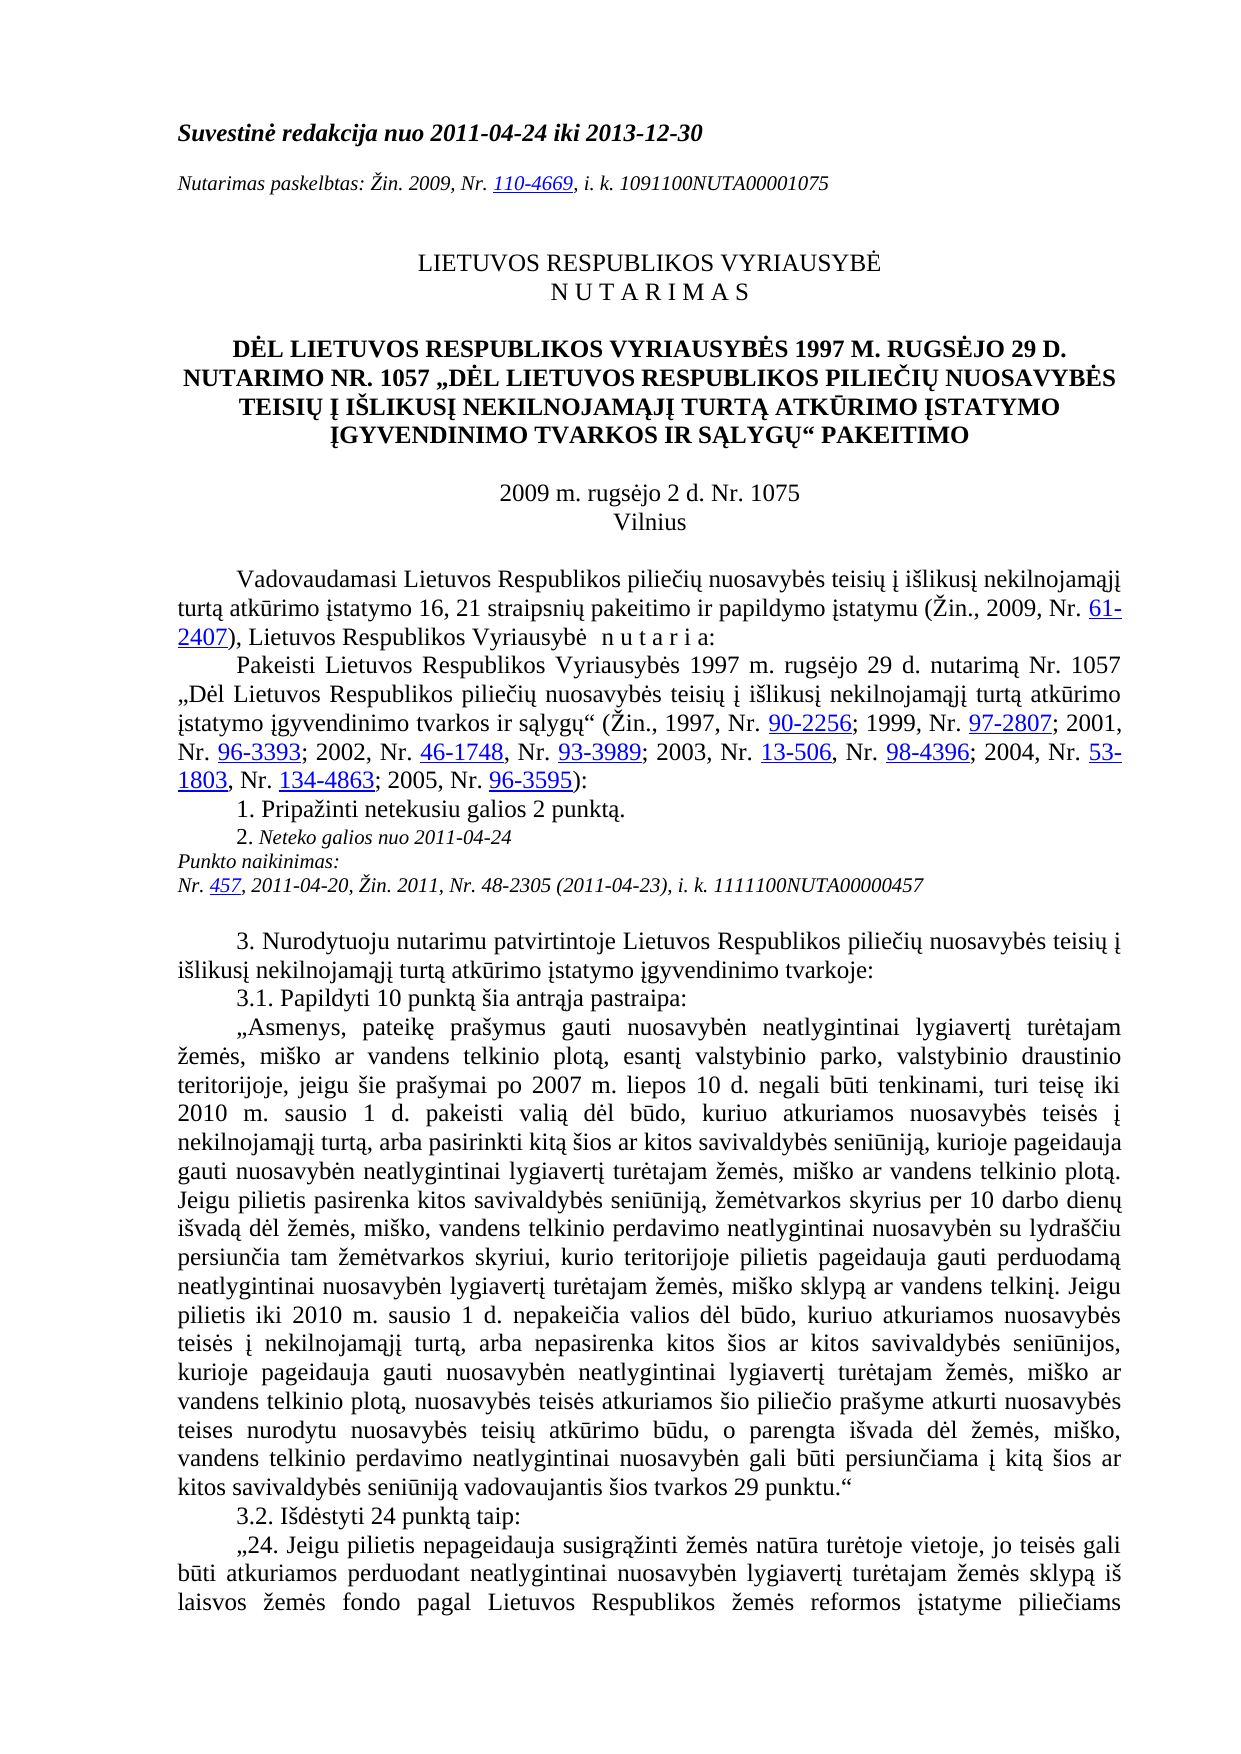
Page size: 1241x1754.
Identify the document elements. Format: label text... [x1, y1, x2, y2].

text Nr. 457, 2011-04-20, Žin. 2011, Nr. 48-2305 (2011-04-23), i. k. 1111100NUTA00000457 [177, 873, 1122, 897]
text DĖL LIETUVOS RESPUBLIKOS VYRIAUSYBĖS 1997 M. RUGSĖJO 29 D. NUTARIMO NR. 1057 „DĖL LIETUVOS RESPUBLIKOS PILIEČIŲ NUOSAVYBĖS TEISIŲ Į IŠLIKUSĮ NEKILNOJAMĄJĮ TURTĄ ATKŪRIMO ĮSTATYMO ĮGYVENDINIMO TVARKOS IR SĄLYGŲ“ PAKEITIMO [177, 334, 1122, 449]
text 2. Neteko galios nuo 2011-04-24 [177, 823, 1122, 849]
text Vadovaudamasi Lietuvos Respublikos piliečių nuosavybės teisių į išlikusį nekilnojamąjį turtą atkūrimo įstatymo 16, 21 straipsnių pakeitimo ir papildymo įstatymu (Žin., 2009, Nr. 61-2407), Lietuvos Respublikos Vyriausybė nutaria: [177, 564, 1122, 650]
text „Asmenys, pateikę prašymus gauti nuosavybėn neatlygintinai lygiavertį turėtajam žemės, miško ar vandens telkinio plotą, esantį valstybinio parko, valstybinio draustinio teritorijoje, jeigu šie prašymai po 2007 m. liepos 10 d. negali būti tenkinami, turi teisę iki 2010 m. sausio 1 d. pakeisti valią dėl būdo, kuriuo atkuriamos nuosavybės teisės į nekilnojamąjį turtą, arba pasirinkti kitą šios ar kitos savivaldybės seniūniją, kurioje pageidauja gauti nuosavybėn neatlygintinai lygiavertį turėtajam žemės, miško ar vandens telkinio plotą. Jeigu pilietis pasirenka kitos savivaldybės seniūniją, žemėtvarkos skyrius per 10 darbo dienų išvadą dėl žemės, miško, vandens telkinio perdavimo neatlygintinai nuosavybėn su lydraščiu persiunčia tam žemėtvarkos skyriui, kurio teritorijoje pilietis pageidauja gauti perduodamą neatlygintinai nuosavybėn lygiavertį turėtajam žemės, miško sklypą ar vandens telkinį. Jeigu pilietis iki 2010 m. sausio 1 d. nepakeičia valios dėl būdo, kuriuo atkuriamos nuosavybės teisės į nekilnojamąjį turtą, arba nepasirenka kitos šios ar kitos savivaldybės seniūnijos, kurioje pageidauja gauti nuosavybėn neatlygintinai lygiavertį turėtajam žemės, miško ar vandens telkinio plotą, nuosavybės teisės atkuriamos šio piliečio prašyme atkurti nuosavybės teises nurodytu nuosavybės teisių atkūrimo būdu, o parengta išvada dėl žemės, miško, vandens telkinio perdavimo neatlygintinai nuosavybėn gali būti persiunčiama į kitą šios ar kitos savivaldybės seniūniją vadovaujantis šios tvarkos 29 punktu.“ [177, 1012, 1122, 1501]
text Nutarimas paskelbtas: Žin. 2009, Nr. 110-4669, i. k. 1091100NUTA00001075 [177, 171, 1122, 195]
text 3.1. Papildyti 10 punktą šia antrąja pastraipa: [177, 983, 1122, 1012]
text 3. Nurodytuoju nutarimu patvirtintoje Lietuvos Respublikos piliečių nuosavybės teisių į išlikusį nekilnojamąjį turtą atkūrimo įstatymo įgyvendinimo tvarkoje: [177, 926, 1122, 983]
text „24. Jeigu pilietis nepageidauja susigrąžinti žemės natūra turėtoje vietoje, jo teisės gali būti atkuriamos perduodant neatlygintinai nuosavybėn lygiavertį turėtajam žemės sklypą iš laisvos žemės fondo pagal Lietuvos Respublikos žemės reformos įstatyme piliečiams [177, 1530, 1122, 1616]
text Suvestinė redakcija nuo 2011-04-24 iki 2013-12-30 [177, 118, 1122, 147]
text NUTARIMAS [177, 277, 1122, 305]
text 1. Pripažinti netekusiu galios 2 punktą. [177, 794, 1122, 823]
text Lietuvos Respublikos Vyriausybė [177, 248, 1122, 277]
text Pakeisti Lietuvos Respublikos Vyriausybės 1997 m. rugsėjo 29 d. nutarimą Nr. 1057 „Dėl Lietuvos Respublikos piliečių nuosavybės teisių į išlikusį nekilnojamąjį turtą atkūrimo įstatymo įgyvendinimo tvarkos ir sąlygų“ (Žin., 1997, Nr. 90-2256; 1999, Nr. 97-2807; 2001, Nr. 96-3393; 2002, Nr. 46-1748, Nr. 93-3989; 2003, Nr. 13-506, Nr. 98-4396; 2004, Nr. 53-1803, Nr. 134-4863; 2005, Nr. 96-3595): [177, 650, 1122, 794]
text Punkto naikinimas: [177, 849, 1122, 873]
text 3.2. Išdėstyti 24 punktą taip: [177, 1501, 1122, 1530]
text Vilnius [177, 507, 1122, 535]
text 2009 m. rugsėjo 2 d. Nr. 1075 [177, 478, 1122, 507]
